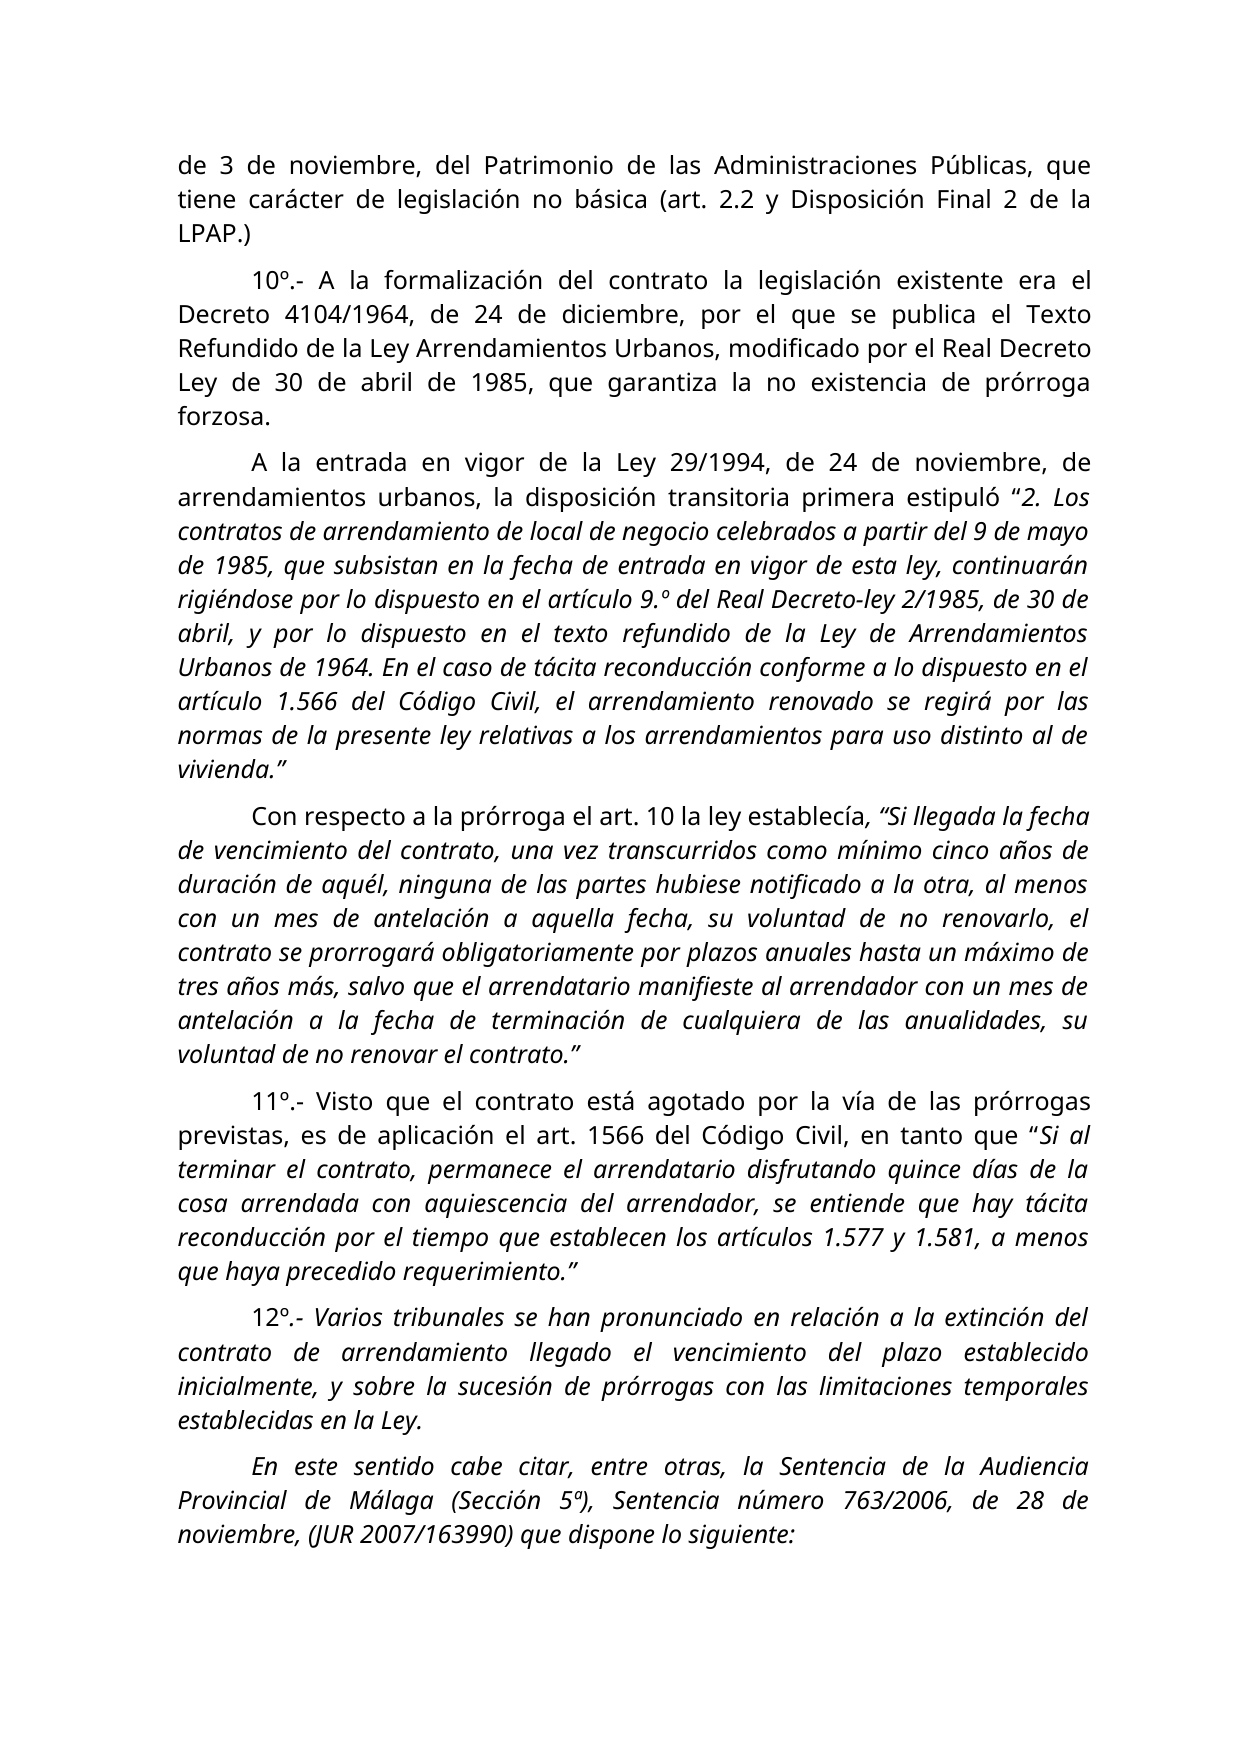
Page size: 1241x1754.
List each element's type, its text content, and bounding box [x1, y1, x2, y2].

text En este sentido cabe citar, entre otras, la Sentencia de la Audiencia Provincial de Málaga (Sección 5ª), Sentencia número 763/2006, de 28 de noviembre, (JUR 2007/163990) que dispone lo siguiente: [177, 1449, 1093, 1551]
text 12º.- Varios tribunales se han pronunciado en relación a la extinción del contrato de arrendamiento llegado el vencimiento del plazo establecido inicialmente, y sobre la sucesión de prórrogas con las limitaciones temporales establecidas en la Ley. [177, 1300, 1093, 1436]
text A la entrada en vigor de la Ley 29/1994, de 24 de noviembre, de arrendamientos urbanos, la disposición transitoria primera estipuló “2. Los contratos de arrendamiento de local de negocio celebrados a partir del 9 de mayo de 1985, que subsistan en la fecha de entrada en vigor de esta ley, continuarán rigiéndose por lo dispuesto en el artículo 9.º del Real Decreto-ley 2/1985, de 30 de abril, y por lo dispuesto en el texto refundido de la Ley de Arrendamientos Urbanos de 1964. En el caso de tácita reconducción conforme a lo dispuesto en el artículo 1.566 del Código Civil, el arrendamiento renovado se regirá por las normas de la presente ley relativas a los arrendamientos para uso distinto al de vivienda.” [177, 445, 1093, 786]
text 11º.- Visto que el contrato está agotado por la vía de las prórrogas previstas, es de aplicación el art. 1566 del Código Civil, en tanto que “Si al terminar el contrato, permanece el arrendatario disfrutando quince días de la cosa arrendada con aquiescencia del arrendador, se entiende que hay tácita reconducción por el tiempo que establecen los artículos 1.577 y 1.581, a menos que haya precedido requerimiento.” [177, 1083, 1093, 1288]
text 10º.- A la formalización del contrato la legislación existente era el Decreto 4104/1964, de 24 de diciembre, por el que se publica el Texto Refundido de la Ley Arrendamientos Urbanos, modificado por el Real Decreto Ley de 30 de abril de 1985, que garantiza la no existencia de prórroga forzosa. [177, 262, 1093, 433]
text de 3 de noviembre, del Patrimonio de las Administraciones Públicas, que tiene carácter de legislación no básica (art. 2.2 y Disposición Final 2 de la LPAP.) [177, 148, 1093, 250]
text Con respecto a la prórroga el art. 10 la ley establecía, “Si llegada la fecha de vencimiento del contrato, una vez transcurridos como mínimo cinco años de duración de aquél, ninguna de las partes hubiese notificado a la otra, al menos con un mes de antelación a aquella fecha, su voluntad de no renovarlo, el contrato se prorrogará obligatoriamente por plazos anuales hasta un máximo de tres años más, salvo que el arrendatario manifieste al arrendador con un mes de antelación a la fecha de terminación de cualquiera de las anualidades, su voluntad de no renovar el contrato.” [177, 798, 1093, 1071]
